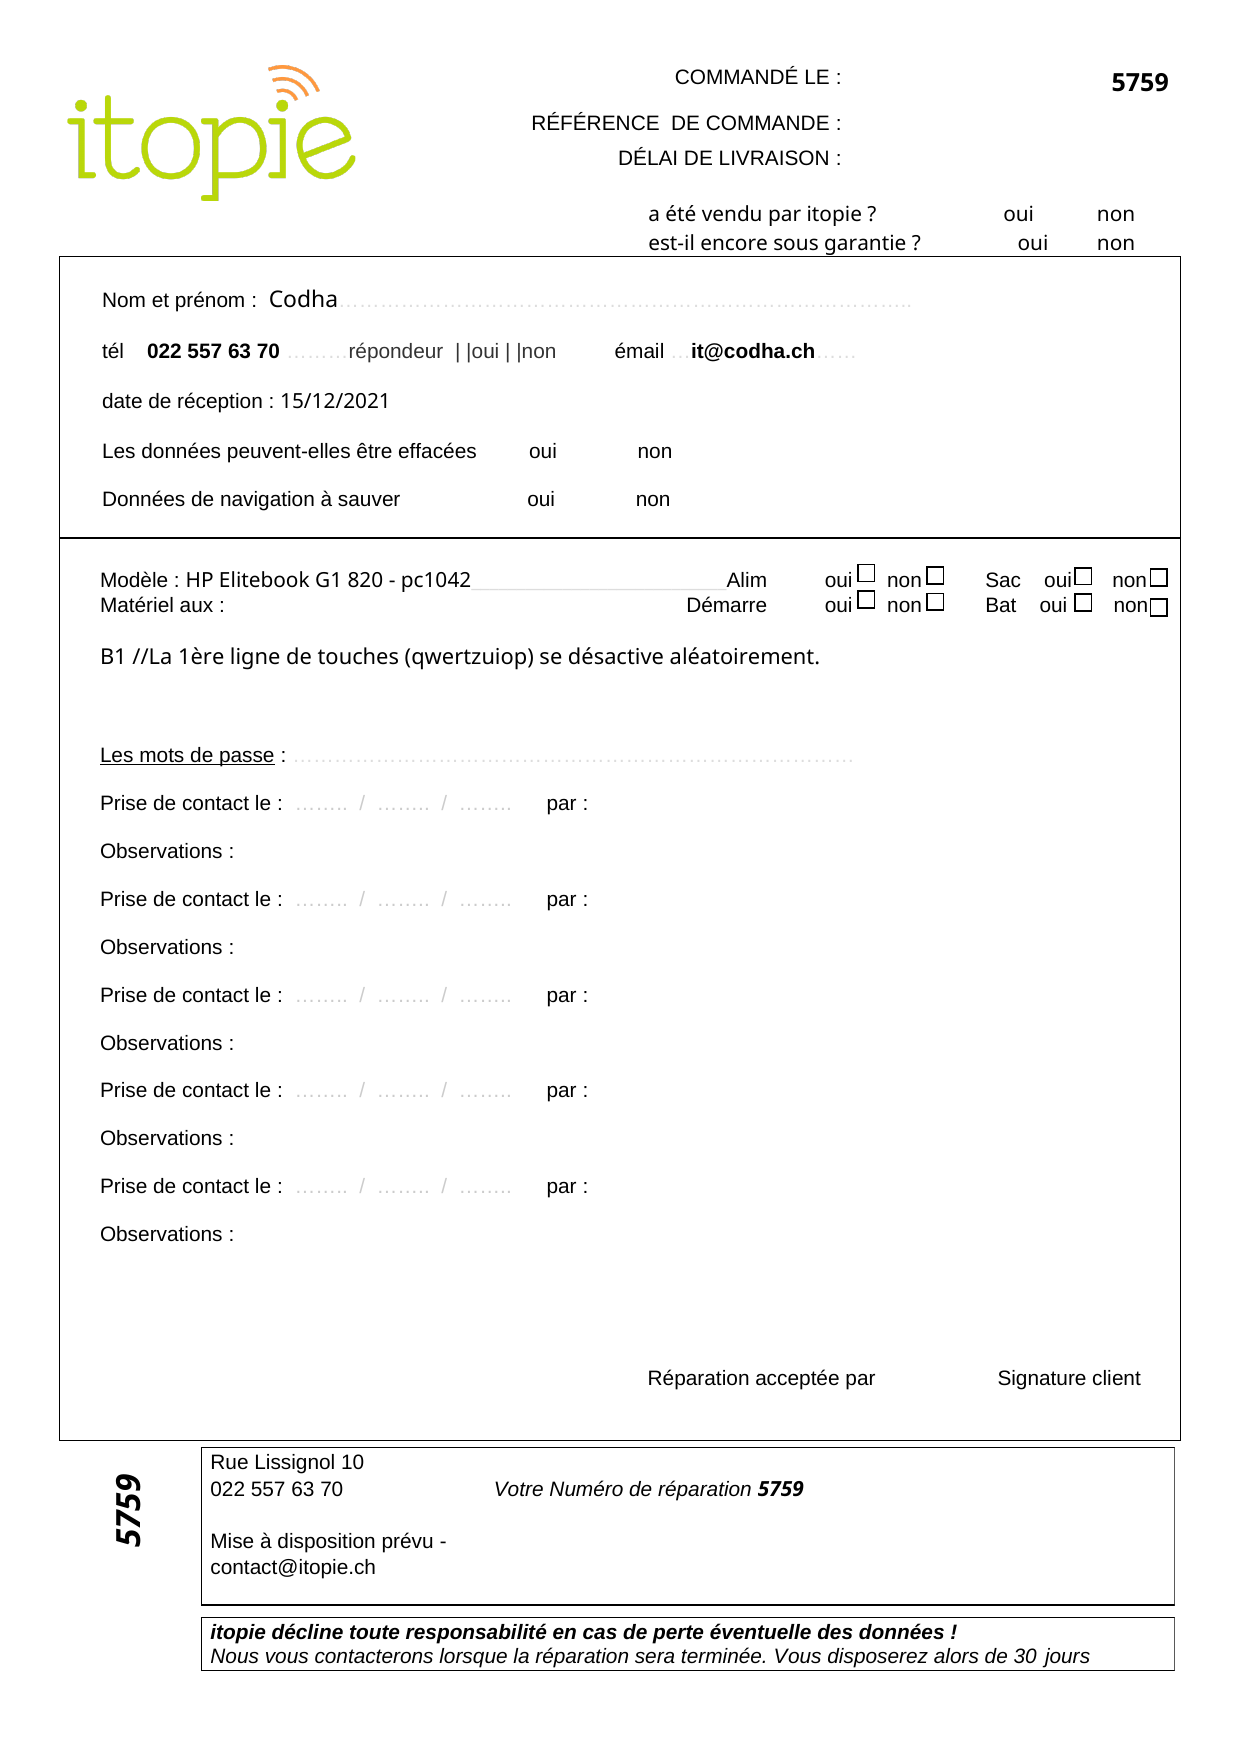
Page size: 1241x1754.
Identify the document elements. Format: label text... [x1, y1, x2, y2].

text a été vendu par itopie ? oui non [59, 199, 1181, 228]
text Observations : [60, 1123, 1180, 1150]
text est-il encore sous garantie ? oui non [59, 228, 1181, 256]
picture [67, 65, 356, 201]
table_cell [847, 105, 1180, 140]
text Modèle : HP Elitebook G1 820 - pc1042 Alim oui non Sac oui non [60, 562, 856, 590]
text Observations : [60, 1027, 1180, 1054]
text Modèle : HP Elitebook G1 820 - pc1042 Alim oui non Sac oui non [879, 562, 925, 590]
text B1 //La 1ère ligne de touches (qwertzuiop) se désactive aléatoirement. [60, 638, 1180, 671]
text Prise de contact le : …….. / …….. / …….. par : [60, 883, 1180, 911]
text Réparation acceptée par Signature client [60, 1363, 1180, 1390]
text Les données peuvent-elles être effacées oui non [60, 436, 1180, 463]
text Prise de contact le : …….. / …….. / …….. par : [60, 788, 1180, 815]
text Observations : [60, 1219, 1180, 1246]
text Modèle : HP Elitebook G1 820 - pc1042 Alim oui non Sac oui non [948, 562, 1180, 590]
text date de réception : 15/12/2021 [60, 383, 1180, 415]
text Matériel aux : Démarre oui non Bat oui non [60, 590, 1180, 617]
text Nom et prénom : Codha……………………………………………………………………….. [60, 280, 1180, 314]
table_header 5759 [59, 1441, 195, 1677]
table_cell [847, 140, 1180, 175]
text Observations : [60, 836, 1180, 863]
table_header Rue Lissignol 10 022 557 63 70 Votre Numéro de réparation 5759 Mise à disposition prévu - contact@itopie.ch [195, 1441, 1180, 1611]
text Prise de contact le : …….. / …….. / …….. par : [60, 1171, 1180, 1198]
text Observations : [60, 931, 1180, 958]
table_header 5759 [847, 59, 1180, 104]
table_cell itopie décline toute responsabilité en cas de perte éventuelle des données ! Nous vous contacterons lorsque la réparation sera terminée. Vous disposerez alors de 30 jours [195, 1611, 1180, 1677]
text Prise de contact le : …….. / …….. / …….. par : [60, 1075, 1180, 1102]
text tél 022 557 63 70 ………répondeur | |oui | |non émail …it@codha.ch…… [60, 335, 1180, 362]
table_cell RÉFÉRENCE DE COMMANDE : [490, 105, 847, 140]
table_header COMMANDÉ LE : [490, 59, 847, 104]
text Les mots de passe : ……………………………………………………………………… [60, 740, 1180, 767]
text Données de navigation à sauver oui non [60, 484, 1180, 511]
table_cell DÉLAI DE LIVRAISON : [490, 140, 847, 175]
text Prise de contact le : …….. / …….. / …….. par : [60, 979, 1180, 1006]
